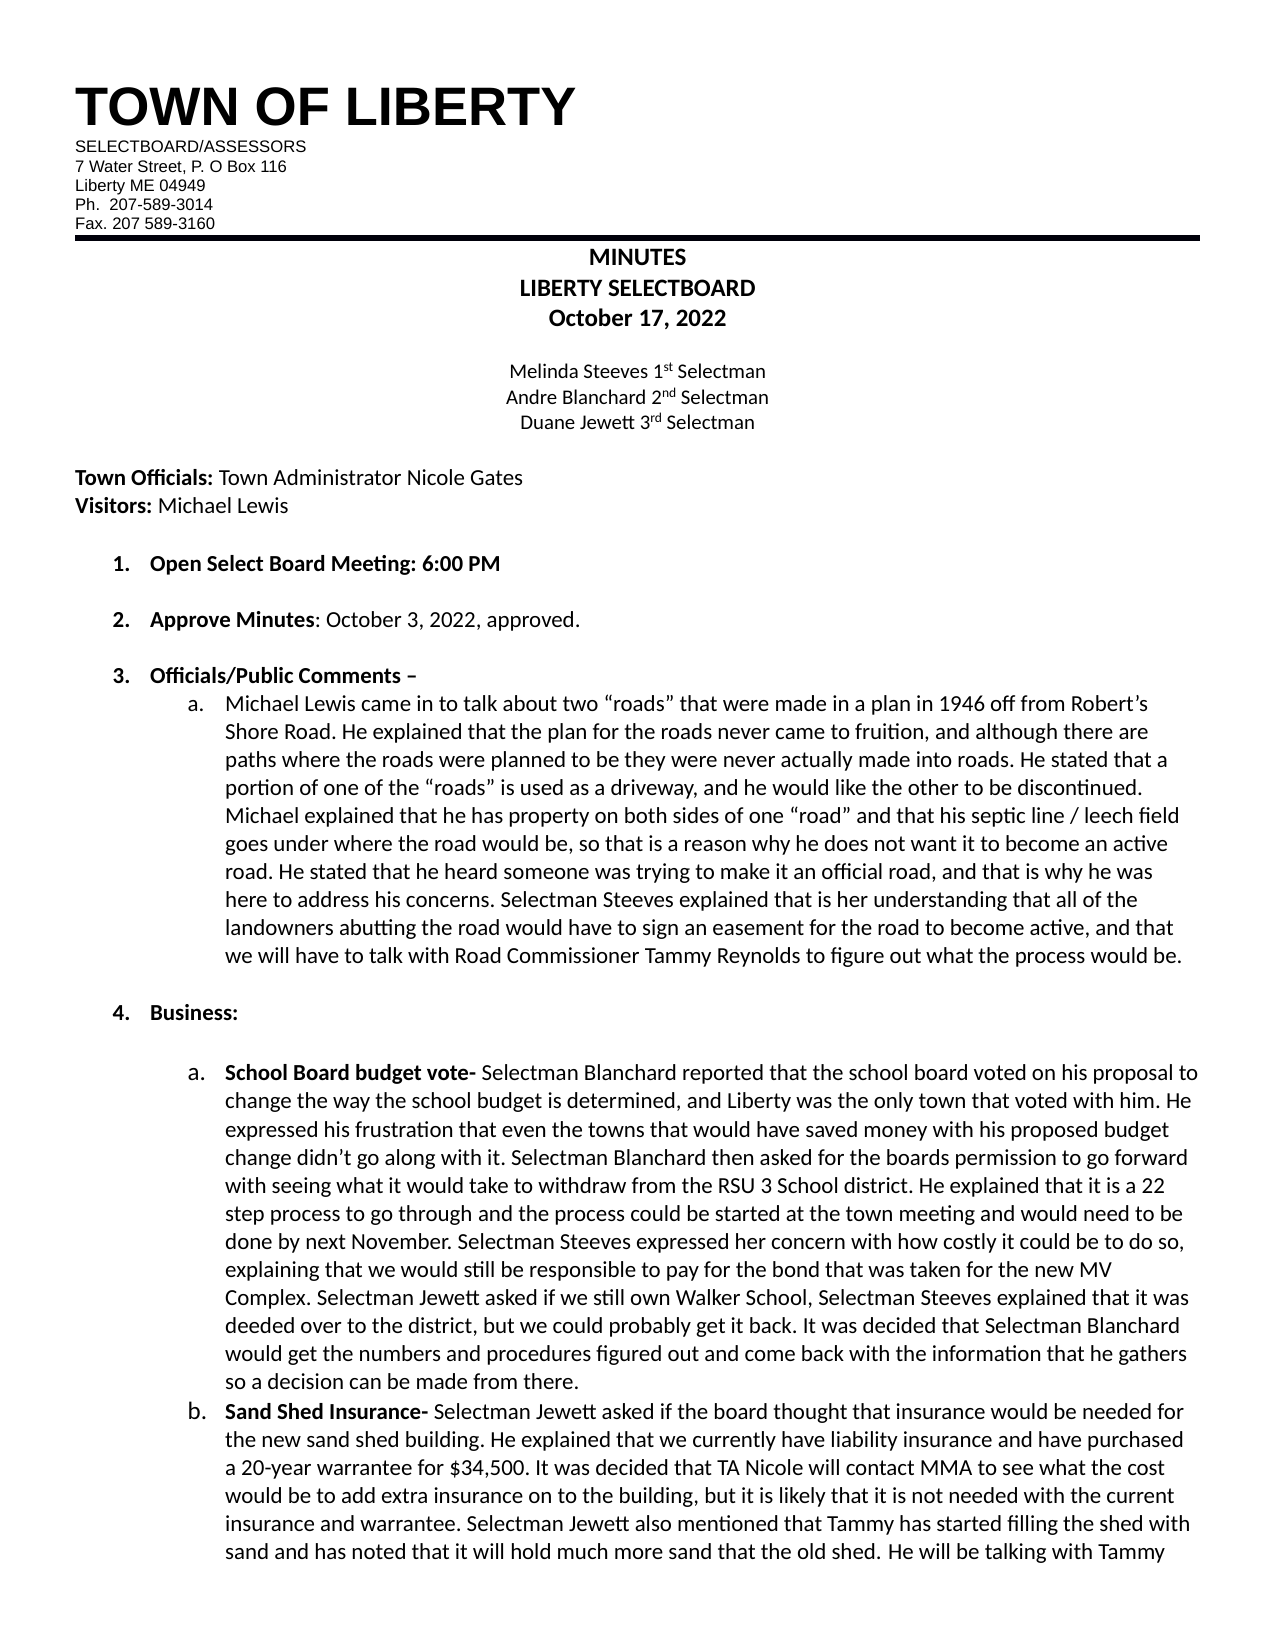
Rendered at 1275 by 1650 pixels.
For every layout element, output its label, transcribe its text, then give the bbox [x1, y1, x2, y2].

list Approve Minutes: October 3, 2022, approved. [112, 605, 1200, 633]
list School Board budget vote- Selectman Blanchard reported that the school board voted on his proposal to change the way the school budget is determined, and Liberty was the only town that voted with him. He expressed his frustration that even the towns that would have saved money with his proposed budget change didn’t go along with it. Selectman Blanchard then asked for the boards permission to go forward with seeing what it would take to withdraw from the RSU 3 School district. He explained that it is a 22 step process to go through and the process could be started at the town meeting and would need to be done by next November. Selectman Steeves expressed her concern with how costly it could be to do so, explaining that we would still be responsible to pay for the bond that was taken for the new MV Complex. Selectman Jewett asked if we still own Walker School, Selectman Steeves explained that it was deeded over to the district, but we could probably get it back. It was decided that Selectman Blanchard would get the numbers and procedures figured out and come back with the information that he gathers so a decision can be made from there. [187, 1056, 1200, 1395]
list Open Select Board Meeting: 6:00 PM [112, 549, 1200, 577]
text Duane Jewett 3rd Selectman [75, 409, 1200, 435]
text Melinda Steeves 1st Selectman [75, 358, 1200, 384]
text MINUTES [75, 241, 1200, 272]
text October 17, 2022 [75, 302, 1200, 333]
list Business: [112, 998, 1200, 1026]
text LIBERTY SELECTBOARD [75, 272, 1200, 302]
text Andre Blanchard 2nd Selectman [75, 384, 1200, 409]
list Sand Shed Insurance- Selectman Jewett asked if the board thought that insurance would be needed for the new sand shed building. He explained that we currently have liability insurance and have purchased a 20-year warrantee for $34,500. It was decided that TA Nicole will contact MMA to see what the cost would be to add extra insurance on to the building, but it is likely that it is not needed with the current insurance and warrantee. Selectman Jewett also mentioned that Tammy has started filling the shed with sand and has noted that it will hold much more sand that the old shed. He will be talking with Tammy [187, 1395, 1200, 1566]
list Officials/Public Comments – [112, 661, 1200, 689]
list Michael Lewis came in to talk about two “roads” that were made in a plan in 1946 off from Robert’s Shore Road. He explained that the plan for the roads never came to fruition, and although there are paths where the roads were planned to be they were never actually made into roads. He stated that a portion of one of the “roads” is used as a driveway, and he would like the other to be discontinued. Michael explained that he has property on both sides of one “road” and that his septic line / leech field goes under where the road would be, so that is a reason why he does not want it to become an active road. He stated that he heard someone was trying to make it an official road, and that is why he was here to address his concerns. Selectman Steeves explained that is her understanding that all of the landowners abutting the road would have to sign an easement for the road to become active, and that we will have to talk with Road Commissioner Tammy Reynolds to figure out what the process would be. [187, 689, 1200, 969]
text Town Officials: Town Administrator Nicole Gates [75, 463, 1200, 491]
text Visitors: Michael Lewis [75, 491, 1200, 519]
